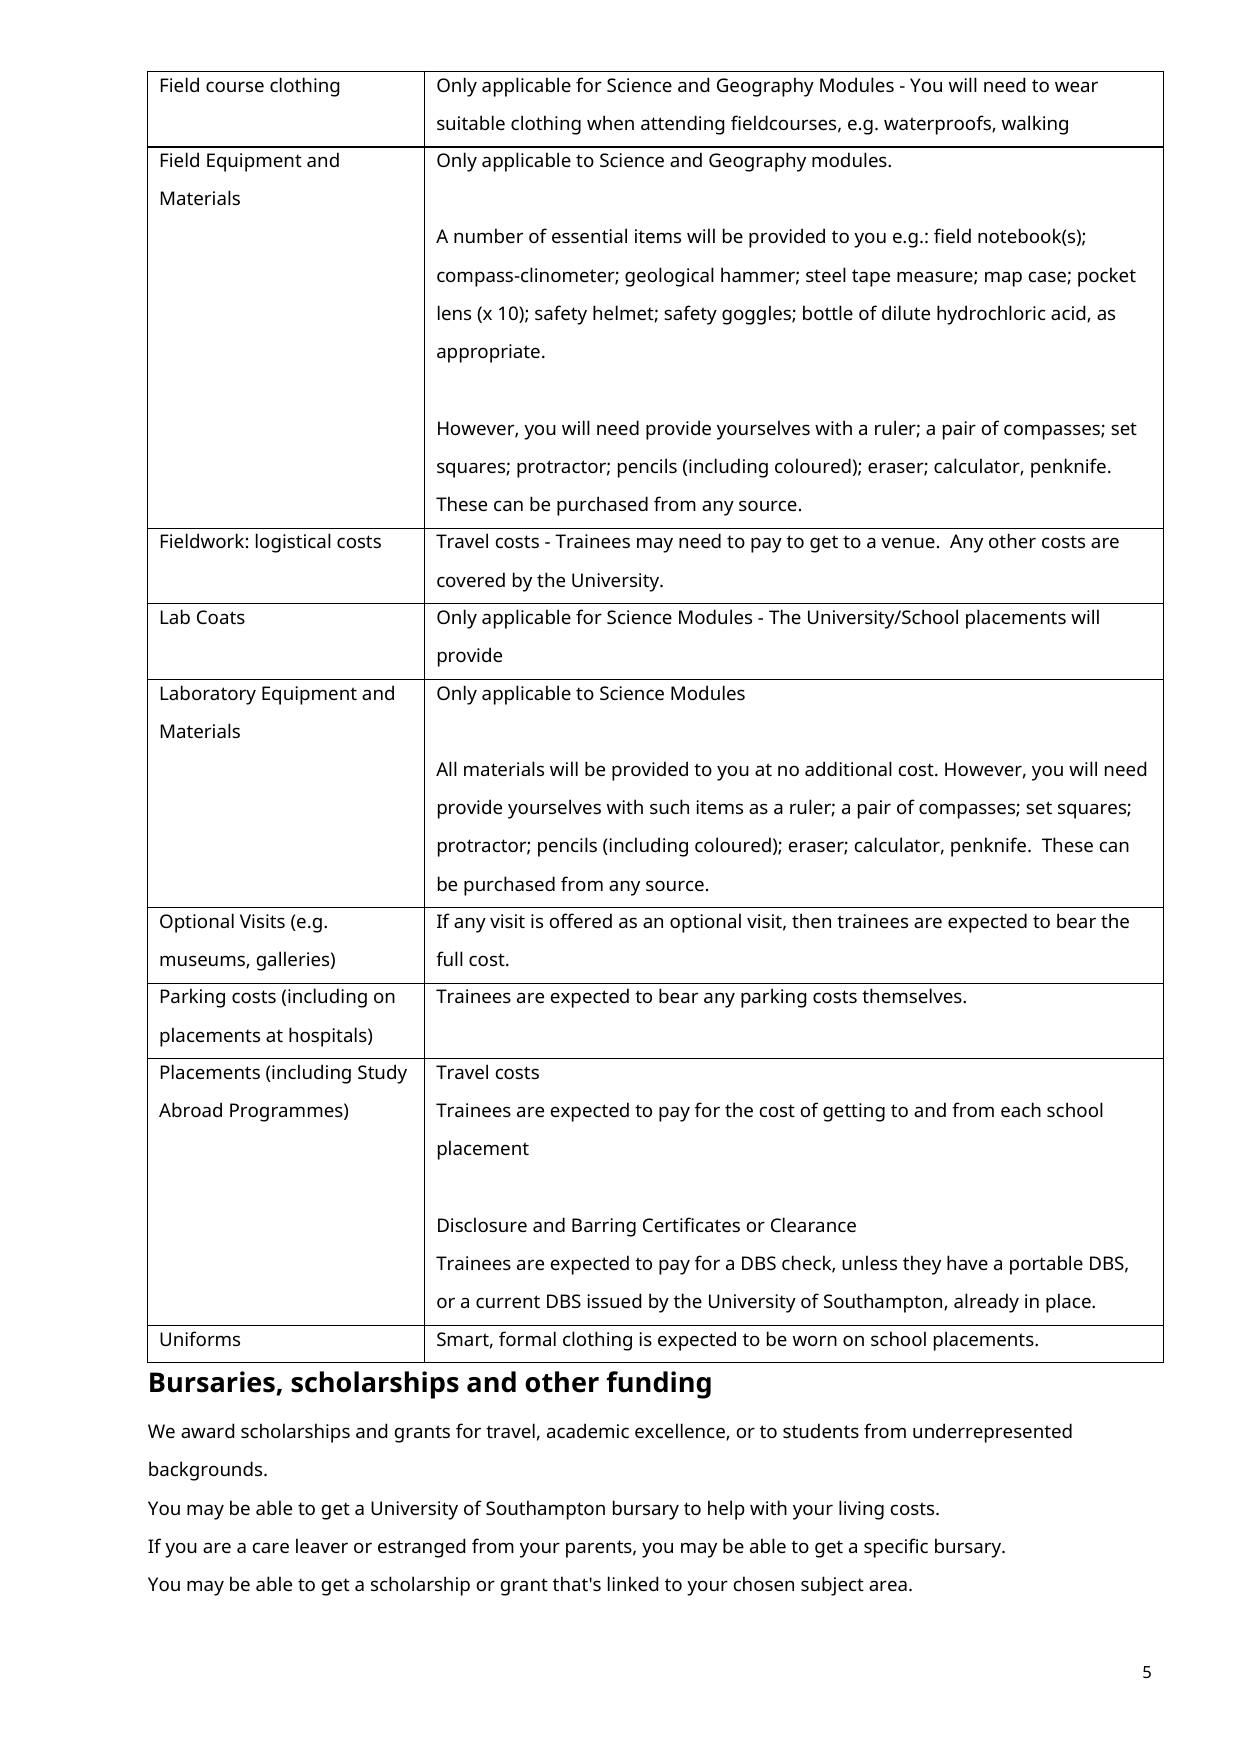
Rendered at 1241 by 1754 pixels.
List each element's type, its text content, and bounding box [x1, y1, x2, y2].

table_cell Field course clothing [148, 72, 424, 146]
text We award scholarships and grants for travel, academic excellence, or to students from underrepresented backgrounds. [148, 1418, 1152, 1482]
table_cell If any visit is offered as an optional visit, then trainees are expected to bear the full cost. [425, 908, 1163, 983]
text You may be able to get a University of Southampton bursary to help with your living costs. [148, 1495, 1152, 1521]
table_cell Only applicable to Science and Geography modules. A number of essential items will be provided to you e.g.: field notebook(s); compass-clinometer; geological hammer; steel tape measure; map case; pocket lens (x 10); safety helmet; safety goggles; bottle of dilute hydrochloric acid, as appropriate. However, you will need provide yourselves with a ruler; a pair of compasses; set squares; protractor; pencils (including coloured); eraser; calculator, penknife. These can be purchased from any source. [425, 148, 1163, 528]
text If you are a care leaver or estranged from your parents, you may be able to get a specific bursary. [148, 1533, 1152, 1559]
table_cell Smart, formal clothing is expected to be worn on school placements. [425, 1326, 1163, 1362]
table_cell Parking costs (including on placements at hospitals) [148, 984, 424, 1058]
table_cell Travel costs Trainees are expected to pay for the cost of getting to and from each school placement Disclosure and Barring Certificates or Clearance Trainees are expected to pay for a DBS check, unless they have a portable DBS, or a current DBS issued by the University of Southampton, already in place. [425, 1059, 1163, 1325]
table_cell Only applicable to Science Modules All materials will be provided to you at no additional cost. However, you will need provide yourselves with such items as a ruler; a pair of compasses; set squares; protractor; pencils (including coloured); eraser; calculator, penknife. These can be purchased from any source. [425, 680, 1163, 907]
table_cell Lab Coats [148, 604, 424, 679]
table_cell Only applicable for Science and Geography Modules - You will need to wear suitable clothing when attending fieldcourses, e.g. waterproofs, walking [425, 72, 1163, 146]
table_cell Fieldwork: logistical costs [148, 529, 424, 603]
table_cell Laboratory Equipment and Materials [148, 680, 424, 907]
table_cell Travel costs - Trainees may need to pay to get to a venue. Any other costs are covered by the University. [425, 529, 1163, 603]
table_cell Only applicable for Science Modules - The University/School placements will provide [425, 604, 1163, 679]
table_cell Uniforms [148, 1326, 424, 1362]
table_cell Placements (including Study Abroad Programmes) [148, 1059, 424, 1325]
table_cell Trainees are expected to bear any parking costs themselves. [425, 984, 1163, 1058]
table_cell Field Equipment and Materials [148, 148, 424, 528]
subtitle Bursaries, scholarships and other funding [148, 1363, 1152, 1400]
table_cell Optional Visits (e.g. museums, galleries) [148, 908, 424, 983]
text You may be able to get a scholarship or grant that's linked to your chosen subject area. [148, 1571, 1152, 1597]
